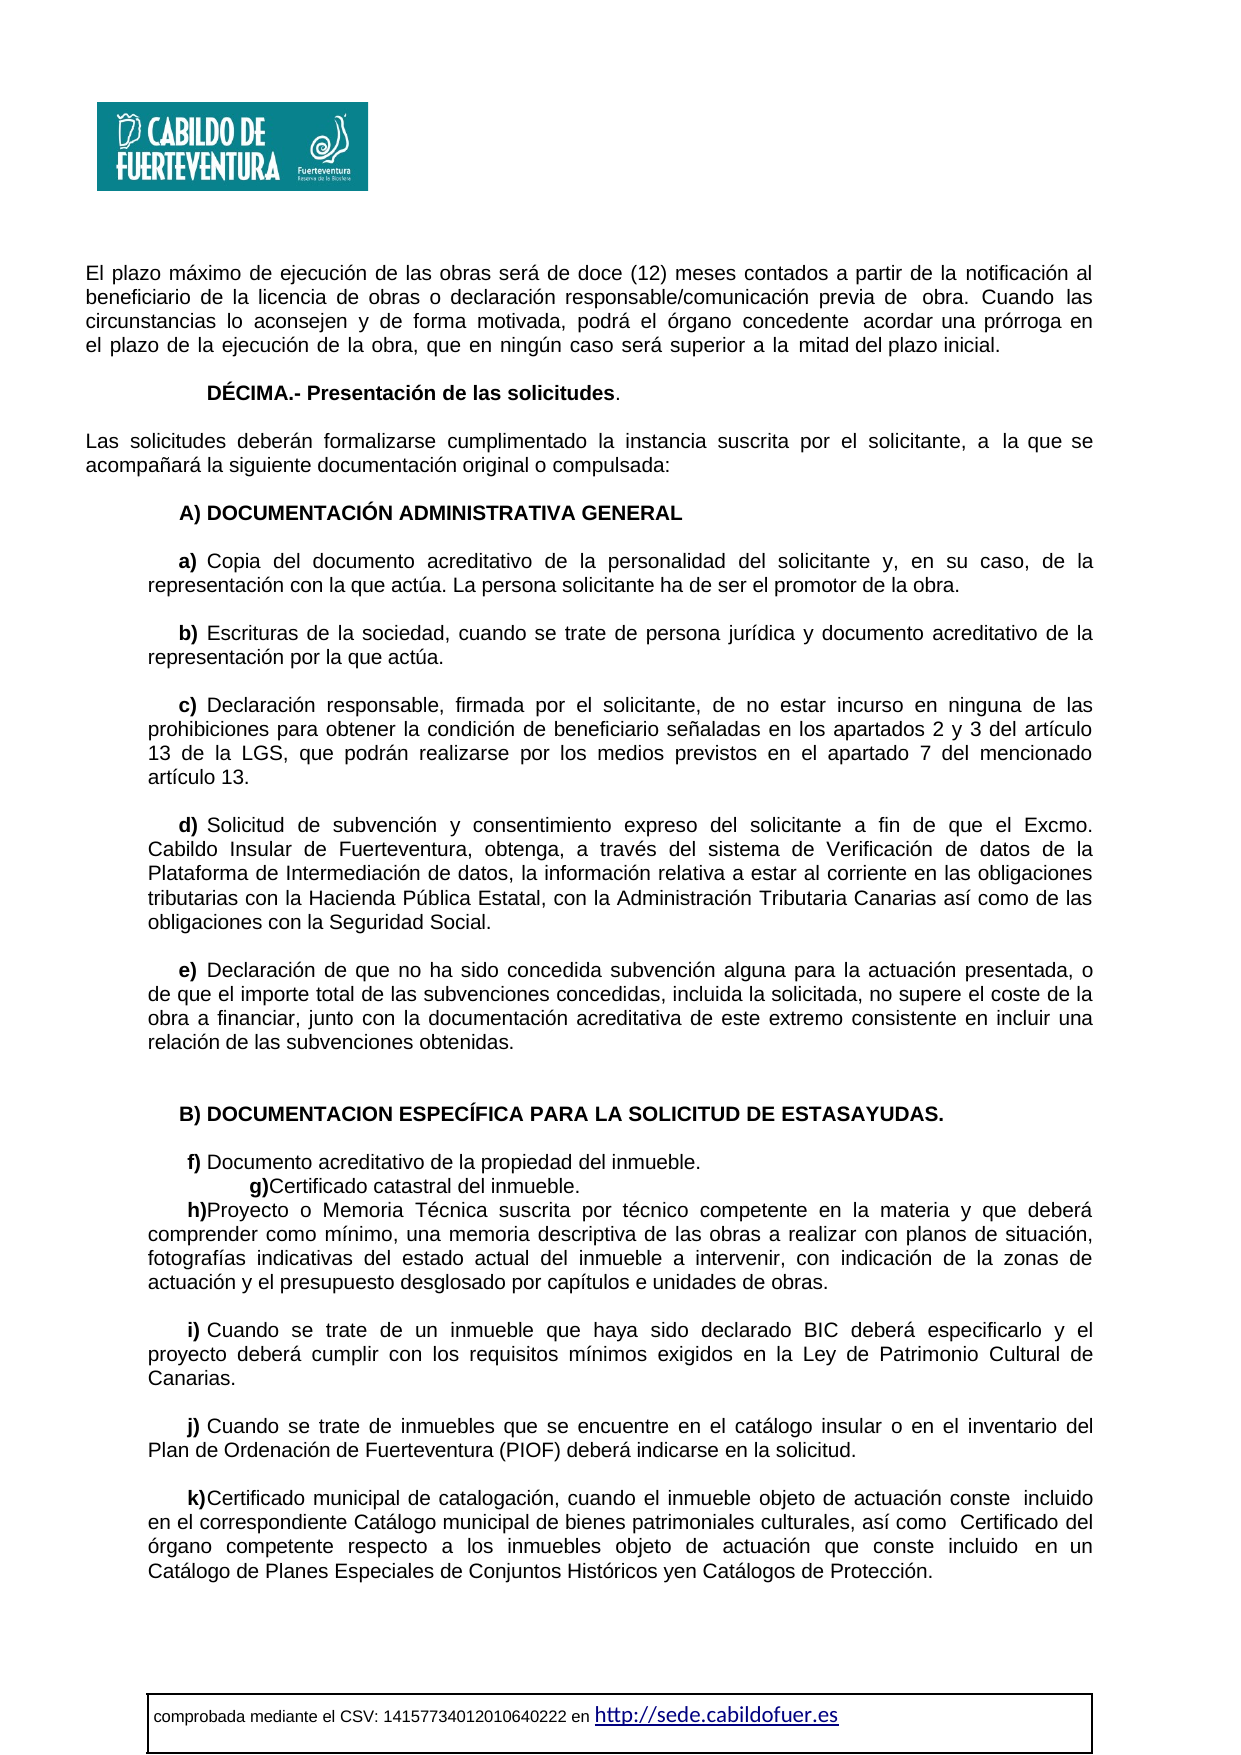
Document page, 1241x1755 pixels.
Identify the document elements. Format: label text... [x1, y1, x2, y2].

list Documento acreditativo de la propiedad del inmueble. [128, 1149, 1107, 1173]
list Solicitud de subvención y consentimiento expreso del solicitante a fin de que el Excmo. Cabildo Insular de Fuerteventura, obtenga, a través del sistema de Verificación de datos de la Plataforma de Intermediación de datos, la información relativa a estar al corriente en las obligaciones tributarias con la Hacienda Pública Estatal, con la Administración Tributaria Canarias así como de las obligaciones con la Seguridad Social. [119, 813, 1093, 933]
list Proyecto o Memoria Técnica suscrita por técnico competente en la materia y que deberá comprender como mínimo, una memoria descriptiva de las obras a realizar con planos de situación, fotografías indicativas del estado actual del inmueble a intervenir, con indicación de la zonas de actuación y el presupuesto desglosado por capítulos e unidades de obras. [128, 1197, 1093, 1294]
text El plazo máximo de ejecución de las obras será de doce (12) meses contados a partir de la notificación al beneficiario de la licencia de obras o declaración responsable/comunicación previa de obra. Cuando las circunstancias lo aconsejen y de forma motivada, podrá el órgano concedente acordar una prórroga en el plazo de la ejecución de la obra, que en ningún caso será superior a la mitad del plazo inicial. [85, 260, 1093, 357]
list Copia del documento acreditativo de la personalidad del solicitante y, en su caso, de la representación con la que actúa. La persona solicitante ha de ser el promotor de la obra. [119, 549, 1093, 597]
list Certificado catastral del inmueble. [249, 1173, 1107, 1197]
list Certificado municipal de catalogación, cuando el inmueble objeto de actuación conste incluido en el correspondiente Catálogo municipal de bienes patrimoniales culturales, así como Certificado del órgano competente respecto a los inmuebles objeto de actuación que conste incluido en un Catálogo de Planes Especiales de Conjuntos Históricos yen Catálogos de Protección. [128, 1486, 1093, 1582]
list Declaración responsable, firmada por el solicitante, de no estar incurso en ninguna de las prohibiciones para obtener la condición de beneficiario señaladas en los apartados 2 y 3 del artículo 13 de la LGS, que podrán realizarse por los medios previstos en el apartado 7 del mencionado artículo 13. [119, 693, 1093, 789]
list Declaración de que no ha sido concedida subvención alguna para la actuación presentada, o de que el importe total de las subvenciones concedidas, incluida la solicitada, no supere el coste de la obra a financiar, junto con la documentación acreditativa de este extremo consistente en incluir una relación de las subvenciones obtenidas. [119, 957, 1093, 1054]
list DOCUMENTACION ESPECÍFICA PARA LA SOLICITUD DE ESTASAYUDAS. [179, 1102, 1107, 1126]
list Cuando se trate de un inmueble que haya sido declarado BIC deberá especificarlo y el proyecto deberá cumplir con los requisitos mínimos exigidos en la Ley de Patrimonio Cultural de Canarias. [128, 1318, 1093, 1390]
list DOCUMENTACIÓN ADMINISTRATIVA GENERAL [179, 501, 1107, 525]
text Las solicitudes deberán formalizarse cumplimentado la instancia suscrita por el solicitante, a la que se acompañará la siguiente documentación original o compulsada: [85, 429, 1093, 477]
list Escrituras de la sociedad, cuando se trate de persona jurídica y documento acreditativo de la representación por la que actúa. [119, 621, 1093, 669]
subtitle DÉCIMA.- Presentación de las solicitudes. [207, 381, 1107, 405]
list Cuando se trate de inmuebles que se encuentre en el catálogo insular o en el inventario del Plan de Ordenación de Fuerteventura (PIOF) deberá indicarse en la solicitud. [128, 1414, 1093, 1462]
